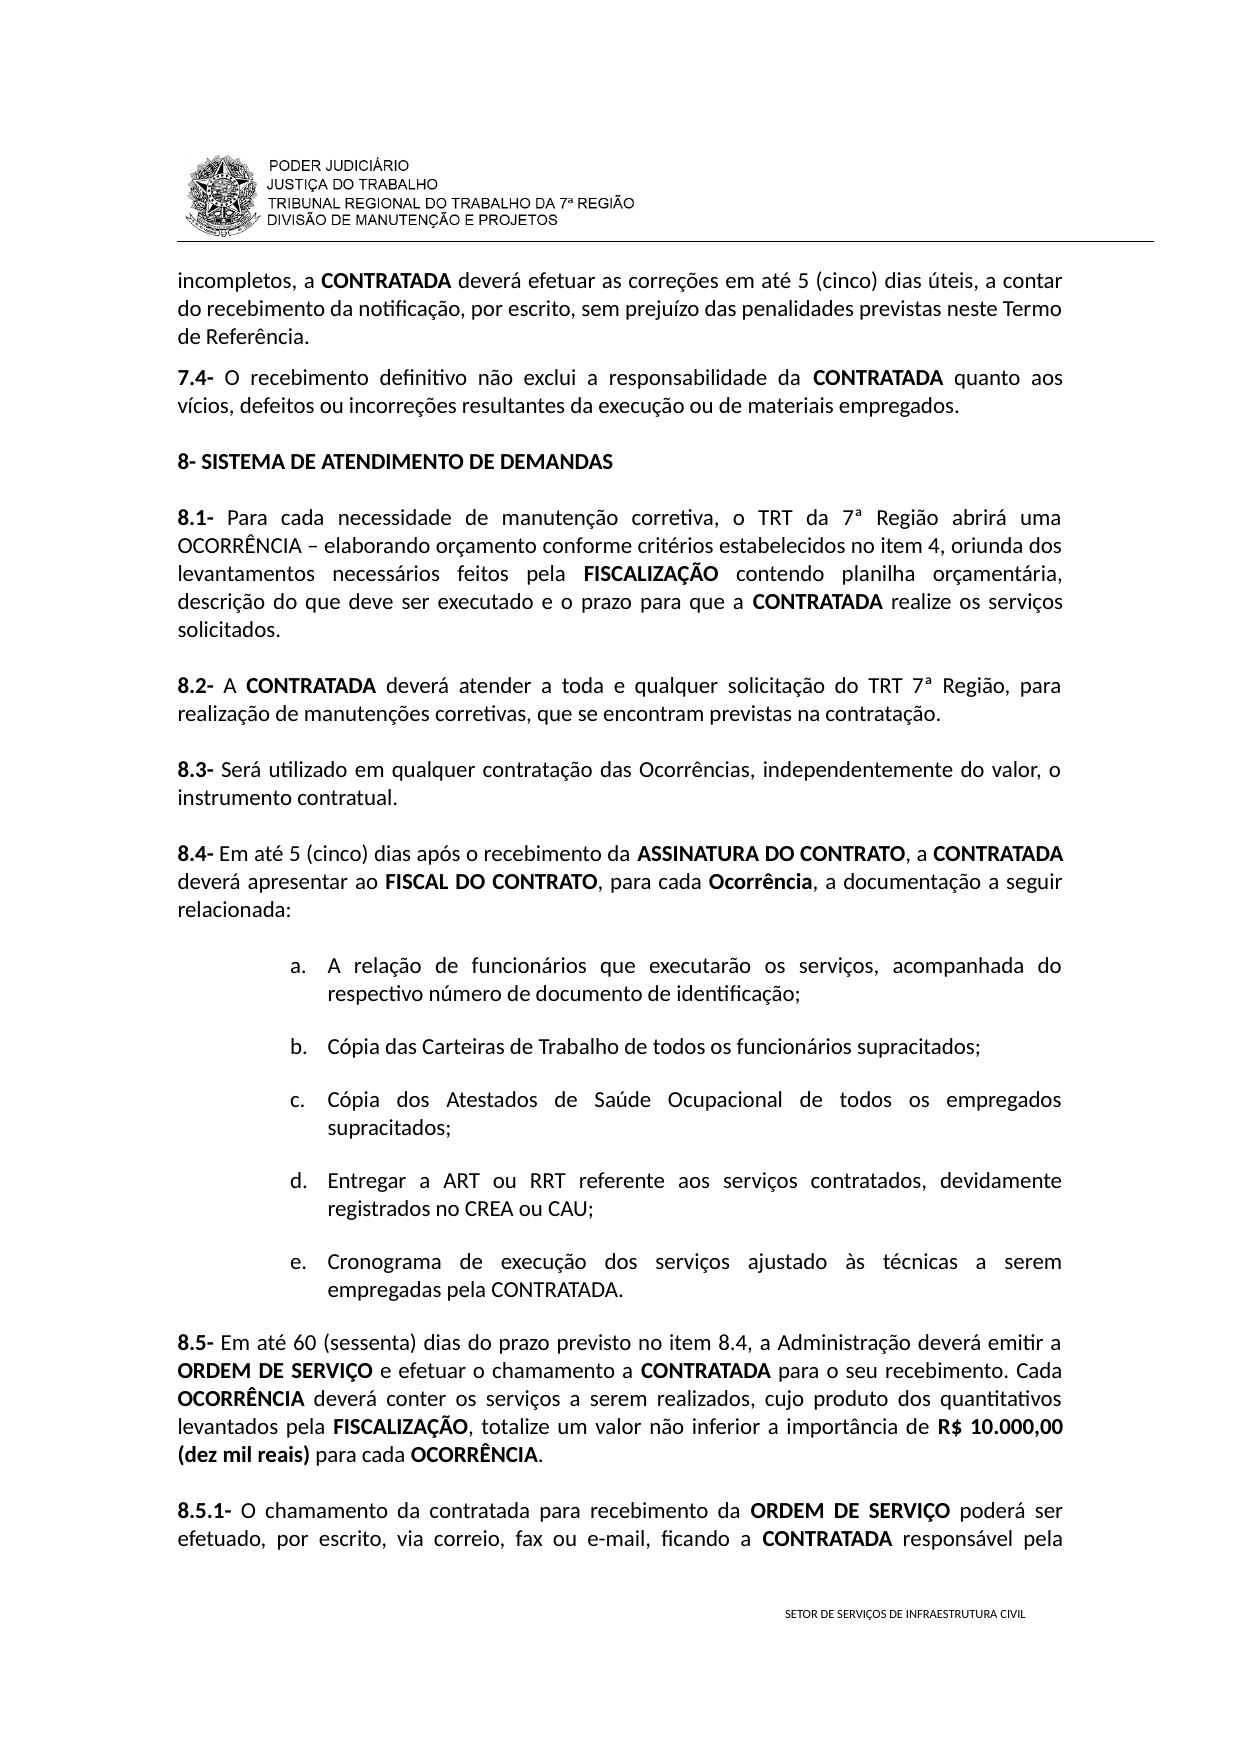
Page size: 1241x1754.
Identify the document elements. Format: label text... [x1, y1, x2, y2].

list Cópia das Carteiras de Trabalho de todos os funcionários supracitados; [290, 1032, 1063, 1060]
text 8.2- A CONTRATADA deverá atender a toda e qualquer solicitação do TRT 7ª Região, para realização de manutenções corretivas, que se encontram previstas na contratação. [177, 671, 1063, 727]
text 8- SISTEMA DE ATENDIMENTO DE DEMANDAS [177, 447, 1063, 475]
list A relação de funcionários que executarão os serviços, acompanhada do respectivo número de documento de identificação; [290, 951, 1063, 1007]
text 8.5.1- O chamamento da contratada para recebimento da ORDEM DE SERVIÇO poderá ser efetuado, por escrito, via correio, fax ou e-mail, ficando a CONTRATADA responsável pela [177, 1497, 1063, 1553]
text 7.4- O recebimento definitivo não exclui a responsabilidade da CONTRATADA quanto aos vícios, defeitos ou incorreções resultantes da execução ou de materiais empregados. [177, 363, 1063, 419]
text 8.4- Em até 5 (cinco) dias após o recebimento da ASSINATURA DO CONTRATO, a CONTRATADA deverá apresentar ao FISCAL DO CONTRATO, para cada Ocorrência, a documentação a seguir relacionada: [177, 839, 1063, 923]
text incompletos, a CONTRATADA deverá efetuar as correções em até 5 (cinco) dias úteis, a contar do recebimento da notificação, por escrito, sem prejuízo das penalidades previstas neste Termo de Referência. [177, 266, 1063, 350]
text 8.5- Em até 60 (sessenta) dias do prazo previsto no item 8.4, a Administração deverá emitir a ORDEM DE SERVIÇO e efetuar o chamamento a CONTRATADA para o seu recebimento. Cada OCORRÊNCIA deverá conter os serviços a serem realizados, cujo produto dos quantitativos levantados pela FISCALIZAÇÃO, totalize um valor não inferior a importância de R$ 10.000,00 (dez mil reais) para cada OCORRÊNCIA. [177, 1328, 1063, 1468]
list Cópia dos Atestados de Saúde Ocupacional de todos os empregados supracitados; [290, 1085, 1063, 1141]
text 8.3- Será utilizado em qualquer contratação das Ocorrências, independentemente do valor, o instrumento contratual. [177, 755, 1063, 811]
text 8.1- Para cada necessidade de manutenção corretiva, o TRT da 7ª Região abrirá uma OCORRÊNCIA – elaborando orçamento conforme critérios estabelecidos no item 4, oriunda dos levantamentos necessários feitos pela FISCALIZAÇÃO contendo planilha orçamentária, descrição do que deve ser executado e o prazo para que a CONTRATADA realize os serviços solicitados. [177, 503, 1063, 643]
list Cronograma de execução dos serviços ajustado às técnicas a serem empregadas pela CONTRATADA. [290, 1247, 1063, 1303]
list Entregar a ART ou RRT referente aos serviços contratados, devidamente registrados no CREA ou CAU; [290, 1166, 1063, 1222]
